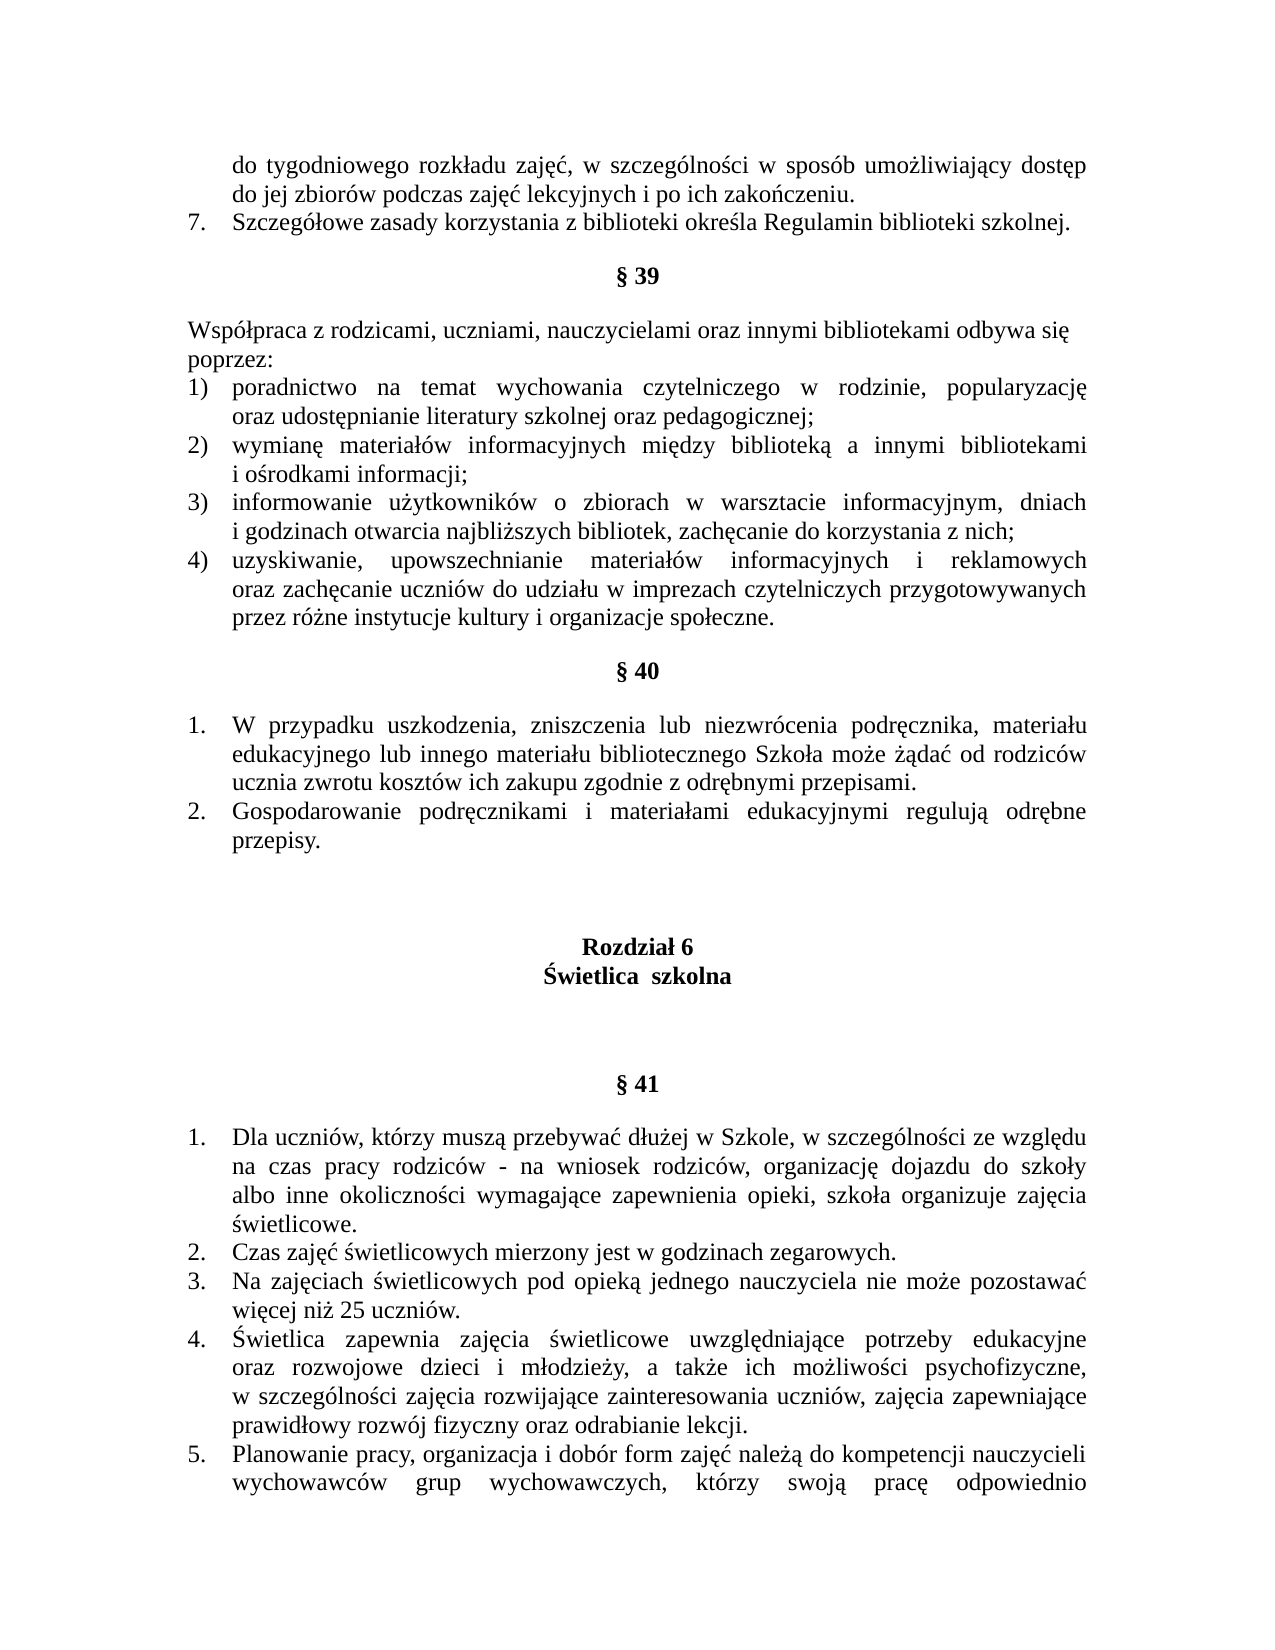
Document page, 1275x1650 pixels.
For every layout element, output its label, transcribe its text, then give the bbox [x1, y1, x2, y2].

text 4) uzyskiwanie, upowszechnianie materiałów informacyjnych i reklamowych oraz zachęcanie uczniów do udziału w imprezach czytelniczych przygotowywanych przez różne instytucje kultury i organizacje społeczne. [187, 545, 1087, 631]
text 4. Świetlica zapewnia zajęcia świetlicowe uwzględniające potrzeby edukacyjne oraz rozwojowe dzieci i młodzieży, a także ich możliwości psychofizyczne, w szczególności zajęcia rozwijające zainteresowania uczniów, zajęcia zapewniające prawidłowy rozwój fizyczny oraz odrabianie lekcji. [187, 1324, 1087, 1439]
text Świetlica szkolna [187, 961, 1087, 990]
text § 41 [187, 1069, 1087, 1097]
text 1. Dla uczniów, którzy muszą przebywać dłużej w Szkole, w szczególności ze względu na czas pracy rodziców - na wniosek rodziców, organizację dojazdu do szkoły albo inne okoliczności wymagające zapewnienia opieki, szkoła organizuje zajęcia świetlicowe. [187, 1122, 1087, 1237]
text 2) wymianę materiałów informacyjnych między biblioteką a innymi bibliotekami i ośrodkami informacji; [187, 430, 1087, 487]
text Rozdział 6 [187, 932, 1087, 961]
text 7. Szczegółowe zasady korzystania z biblioteki określa Regulamin biblioteki szkolnej. [187, 207, 1087, 236]
text § 40 [187, 656, 1087, 685]
text 1. W przypadku uszkodzenia, zniszczenia lub niezwrócenia podręcznika, materiału edukacyjnego lub innego materiału bibliotecznego Szkoła może żądać od rodziców ucznia zwrotu kosztów ich zakupu zgodnie z odrębnymi przepisami. [187, 710, 1087, 796]
text 1) poradnictwo na temat wychowania czytelniczego w rodzinie, popularyzację oraz udostępnianie literatury szkolnej oraz pedagogicznej; [187, 372, 1087, 430]
text 2. Gospodarowanie podręcznikami i materiałami edukacyjnymi regulują odrębne przepisy. [187, 796, 1087, 854]
text do tygodniowego rozkładu zajęć, w szczególności w sposób umożliwiający dostęp do jej zbiorów podczas zajęć lekcyjnych i po ich zakończeniu. [187, 150, 1087, 207]
text 3) informowanie użytkowników o zbiorach w warsztacie informacyjnym, dniach i godzinach otwarcia najbliższych bibliotek, zachęcanie do korzystania z nich; [187, 487, 1087, 545]
text § 39 [187, 261, 1087, 290]
text 3. Na zajęciach świetlicowych pod opieką jednego nauczyciela nie może pozostawać więcej niż 25 uczniów. [187, 1266, 1087, 1324]
text 2. Czas zajęć świetlicowych mierzony jest w godzinach zegarowych. [187, 1237, 1087, 1266]
text poprzez: [187, 344, 1087, 372]
text Współpraca z rodzicami, uczniami, nauczycielami oraz innymi bibliotekami odbywa się [187, 315, 1087, 344]
text 5. Planowanie pracy, organizacja i dobór form zajęć należą do kompetencji nauczycieli wychowawców grup wychowawczych, którzy swoją pracę odpowiednio [187, 1439, 1087, 1496]
